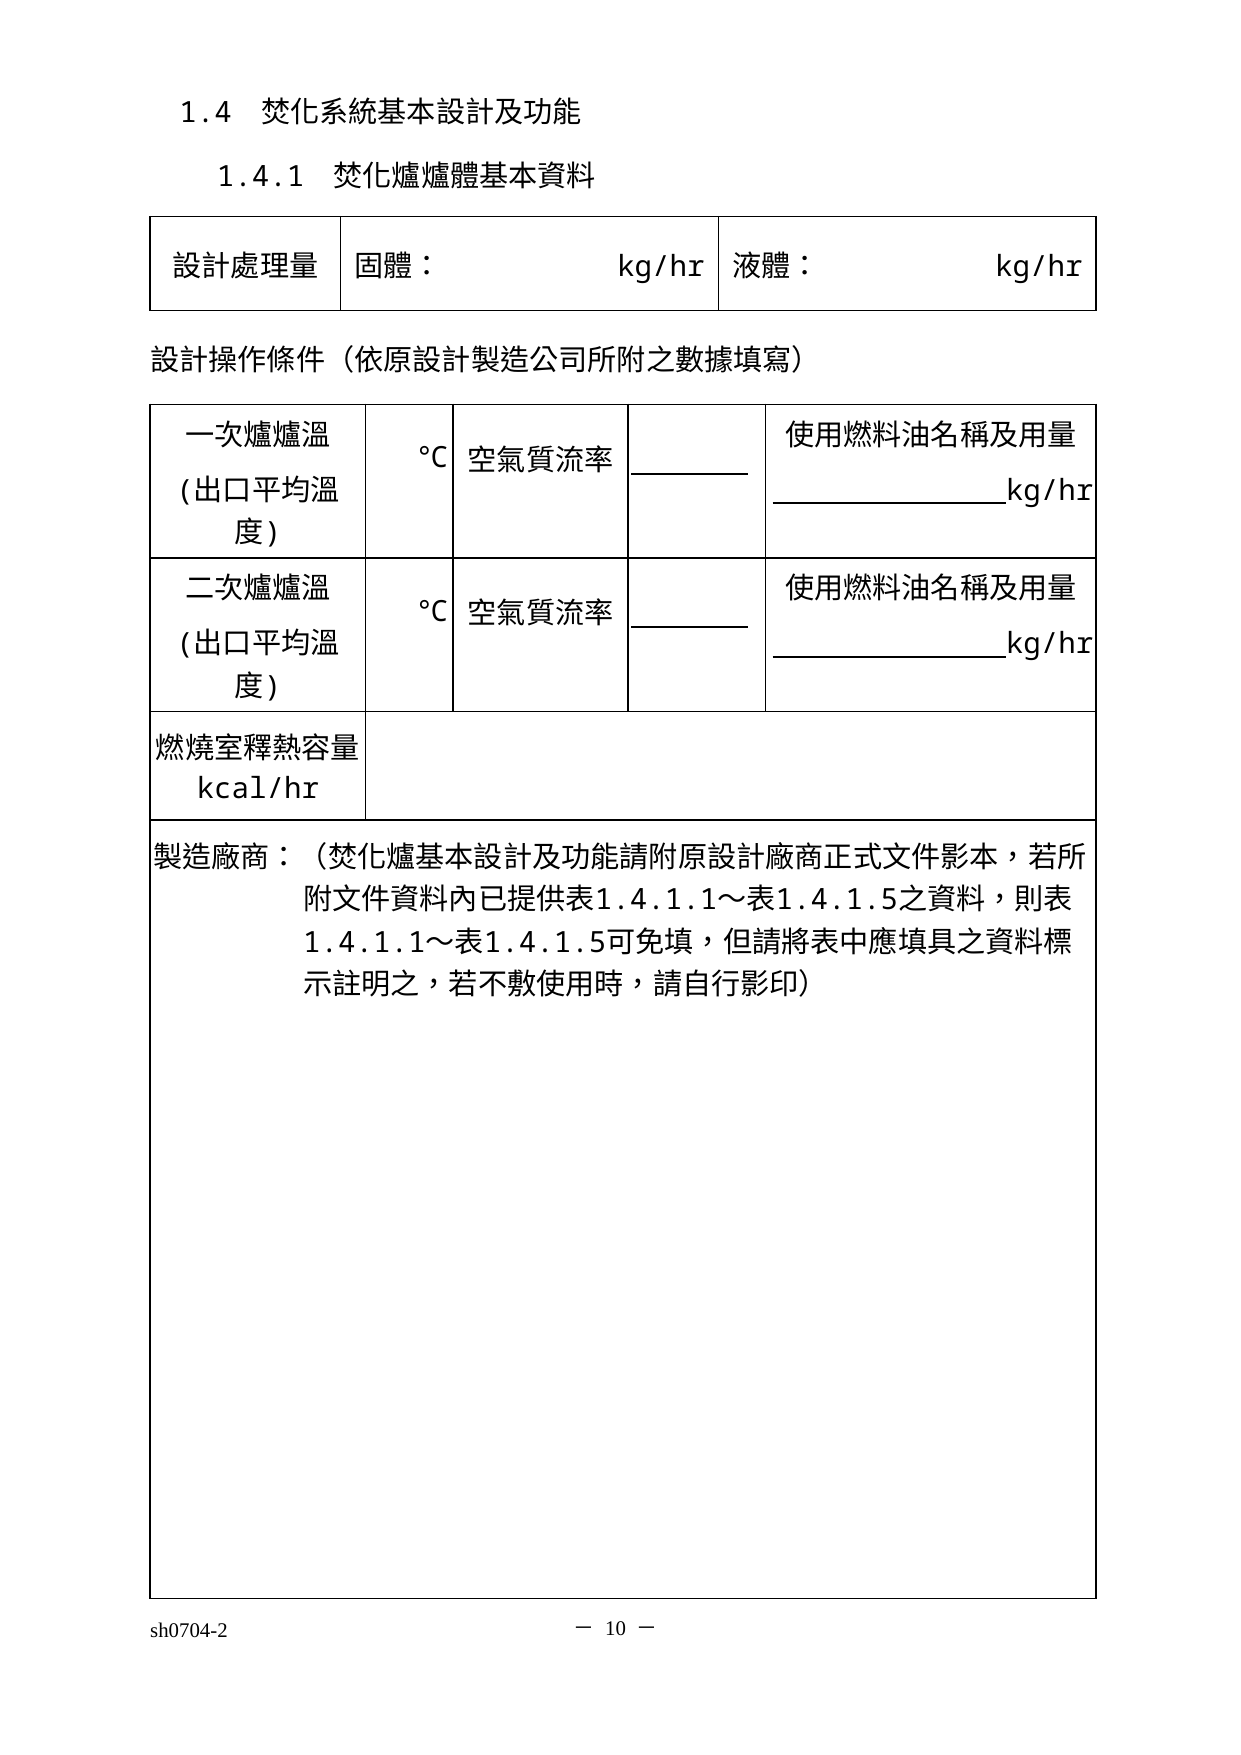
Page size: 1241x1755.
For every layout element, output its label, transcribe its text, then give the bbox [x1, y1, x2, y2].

table_header [629, 405, 765, 557]
text 設計操作條件（依原設計製造公司所附之數據填寫） [150, 336, 1090, 378]
table_header 設計處理量 [151, 217, 340, 310]
table_cell 二次爐爐溫 (出口平均溫度) [151, 559, 365, 711]
text 1.4.1 焚化爐爐體基本資料 [187, 152, 1090, 194]
table_cell [366, 712, 1095, 819]
table_cell 製造廠商：（焚化爐基本設計及功能請附原設計廠商正式文件影本，若所附文件資料內已提供表1.4.1.1～表1.4.1.5之資料，則表1.4.1.1～表1.4.1.5可免填，但請將表中應填具之資料標示註明之，若不敷使用時，請自行影印） [151, 821, 1095, 1597]
table_cell 空氣質流率 [454, 559, 627, 711]
table_header 空氣質流率 [454, 405, 627, 557]
text 1.4 焚化系統基本設計及功能 [150, 89, 1090, 131]
table_header 使用燃料油名稱及用量 kg/hr [766, 405, 1095, 557]
table_header ℃ [366, 405, 452, 557]
table_cell 燃燒室釋熱容量 kcal/hr [151, 712, 365, 819]
table_header 液體： kg/hr [719, 217, 1095, 310]
table_cell 使用燃料油名稱及用量 kg/hr [766, 559, 1095, 711]
table_header 固體： kg/hr [341, 217, 718, 310]
table_header 一次爐爐溫 (出口平均溫度) [151, 405, 365, 557]
table_cell ℃ [366, 559, 452, 711]
table_cell [629, 559, 765, 711]
